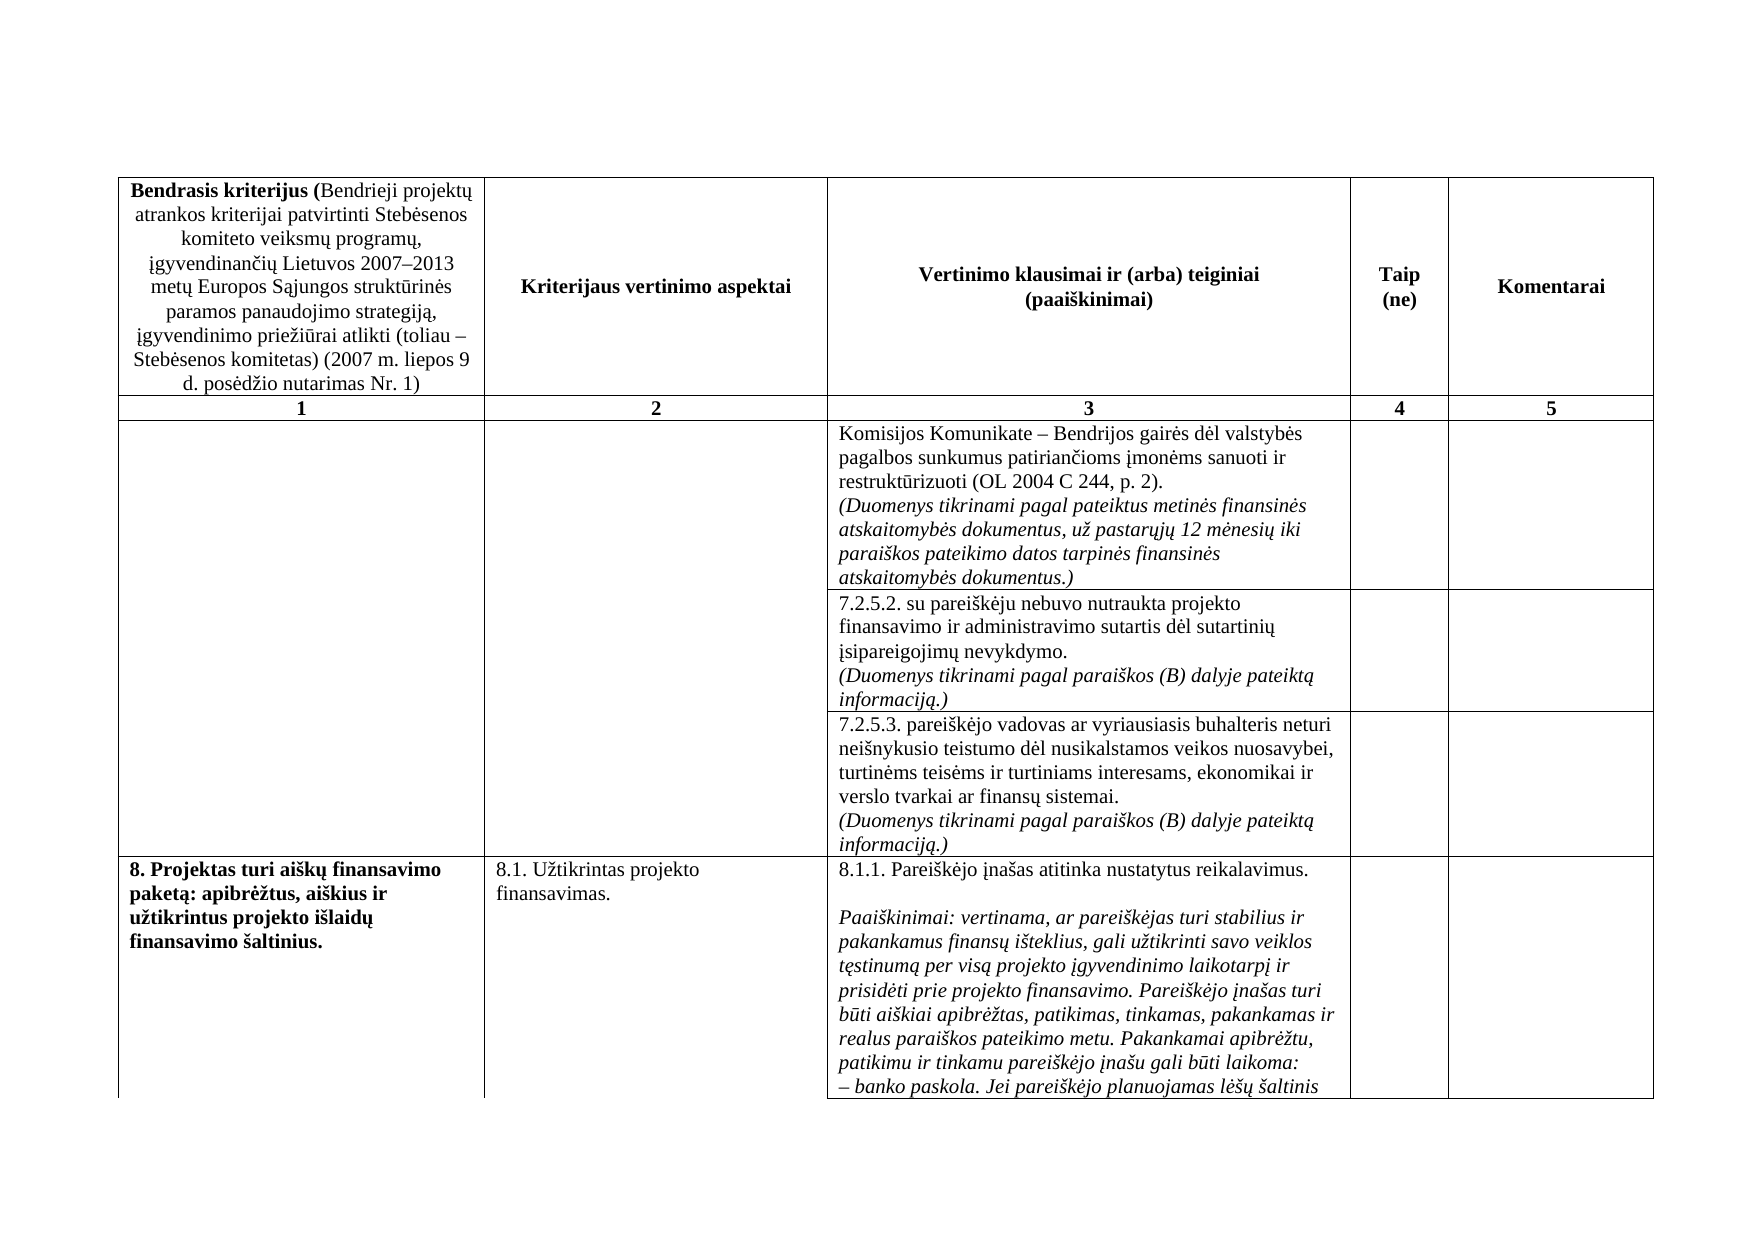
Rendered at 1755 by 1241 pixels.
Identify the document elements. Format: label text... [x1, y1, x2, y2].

table_cell 3 [828, 396, 1350, 420]
table_cell [1449, 590, 1653, 711]
table_header Taip (ne) [1351, 178, 1448, 395]
table_cell [1351, 712, 1448, 856]
table_header Bendrasis kriterijus (Bendrieji projektų atrankos kriterijai patvirtinti Stebėsenos komiteto veiksmų programų, įgyvendinančių Lietuvos 2007–2013 metų Europos Sąjungos struktūrinės paramos panaudojimo strategiją, įgyvendinimo priežiūrai atlikti (toliau – Stebėsenos komitetas) (2007 m. liepos 9 d. posėdžio nutarimas Nr. 1) [119, 178, 484, 395]
table_cell [1351, 590, 1448, 711]
table_cell [1449, 857, 1653, 1098]
table_cell [1351, 857, 1448, 1098]
table_cell 4 [1351, 396, 1448, 420]
table_header Kriterijaus vertinimo aspektai [485, 178, 827, 395]
table_header Komentarai [1449, 178, 1653, 395]
table_cell 8.1.1. Pareiškėjo įnašas atitinka nustatytus reikalavimus. Paaiškinimai: vertinama, ar pareiškėjas turi stabilius ir pakankamus finansų išteklius, gali užtikrinti savo veiklos tęstinumą per visą projekto įgyvendinimo laikotarpį ir prisidėti prie projekto finansavimo. Pareiškėjo įnašas turi būti aiškiai apibrėžtas, patikimas, tinkamas, pakankamas ir realus paraiškos pateikimo metu. Pakankamai apibrėžtu, patikimu ir tinkamu pareiškėjo įnašu gali būti laikoma: – banko paskola. Jei pareiškėjo planuojamas lėšų šaltinis [828, 857, 1350, 1098]
table_cell [119, 421, 484, 856]
table_cell 8. Projektas turi aiškų finansavimo paketą: apibrėžtus, aiškius ir užtikrintus projekto išlaidų finansavimo šaltinius. [119, 857, 484, 1098]
table_cell Komisijos Komunikate – Bendrijos gairės dėl valstybės pagalbos sunkumus patiriančioms įmonėms sanuoti ir restruktūrizuoti (OL 2004 C 244, p. 2). (Duomenys tikrinami pagal pateiktus metinės finansinės atskaitomybės dokumentus, už pastarųjų 12 mėnesių iki paraiškos pateikimo datos tarpinės finansinės atskaitomybės dokumentus.) [828, 421, 1350, 589]
table_cell 1 [119, 396, 484, 420]
table_header Vertinimo klausimai ir (arba) teiginiai (paaiškinimai) [828, 178, 1350, 395]
table_cell 8.1. Užtikrintas projekto finansavimas. [485, 857, 827, 1098]
table_cell 5 [1449, 396, 1653, 420]
table_cell [485, 421, 827, 856]
table_cell 7.2.5.3. pareiškėjo vadovas ar vyriausiasis buhalteris neturi neišnykusio teistumo dėl nusikalstamos veikos nuosavybei, turtinėms teisėms ir turtiniams interesams, ekonomikai ir verslo tvarkai ar finansų sistemai. (Duomenys tikrinami pagal paraiškos (B) dalyje pateiktą informaciją.) [828, 712, 1350, 856]
table_cell 7.2.5.2. su pareiškėju nebuvo nutraukta projekto finansavimo ir administravimo sutartis dėl sutartinių įsipareigojimų nevykdymo. (Duomenys tikrinami pagal paraiškos (B) dalyje pateiktą informaciją.) [828, 590, 1350, 711]
table_cell 2 [485, 396, 827, 420]
table_cell [1351, 421, 1448, 589]
table_cell [1449, 421, 1653, 589]
table_cell [1449, 712, 1653, 856]
